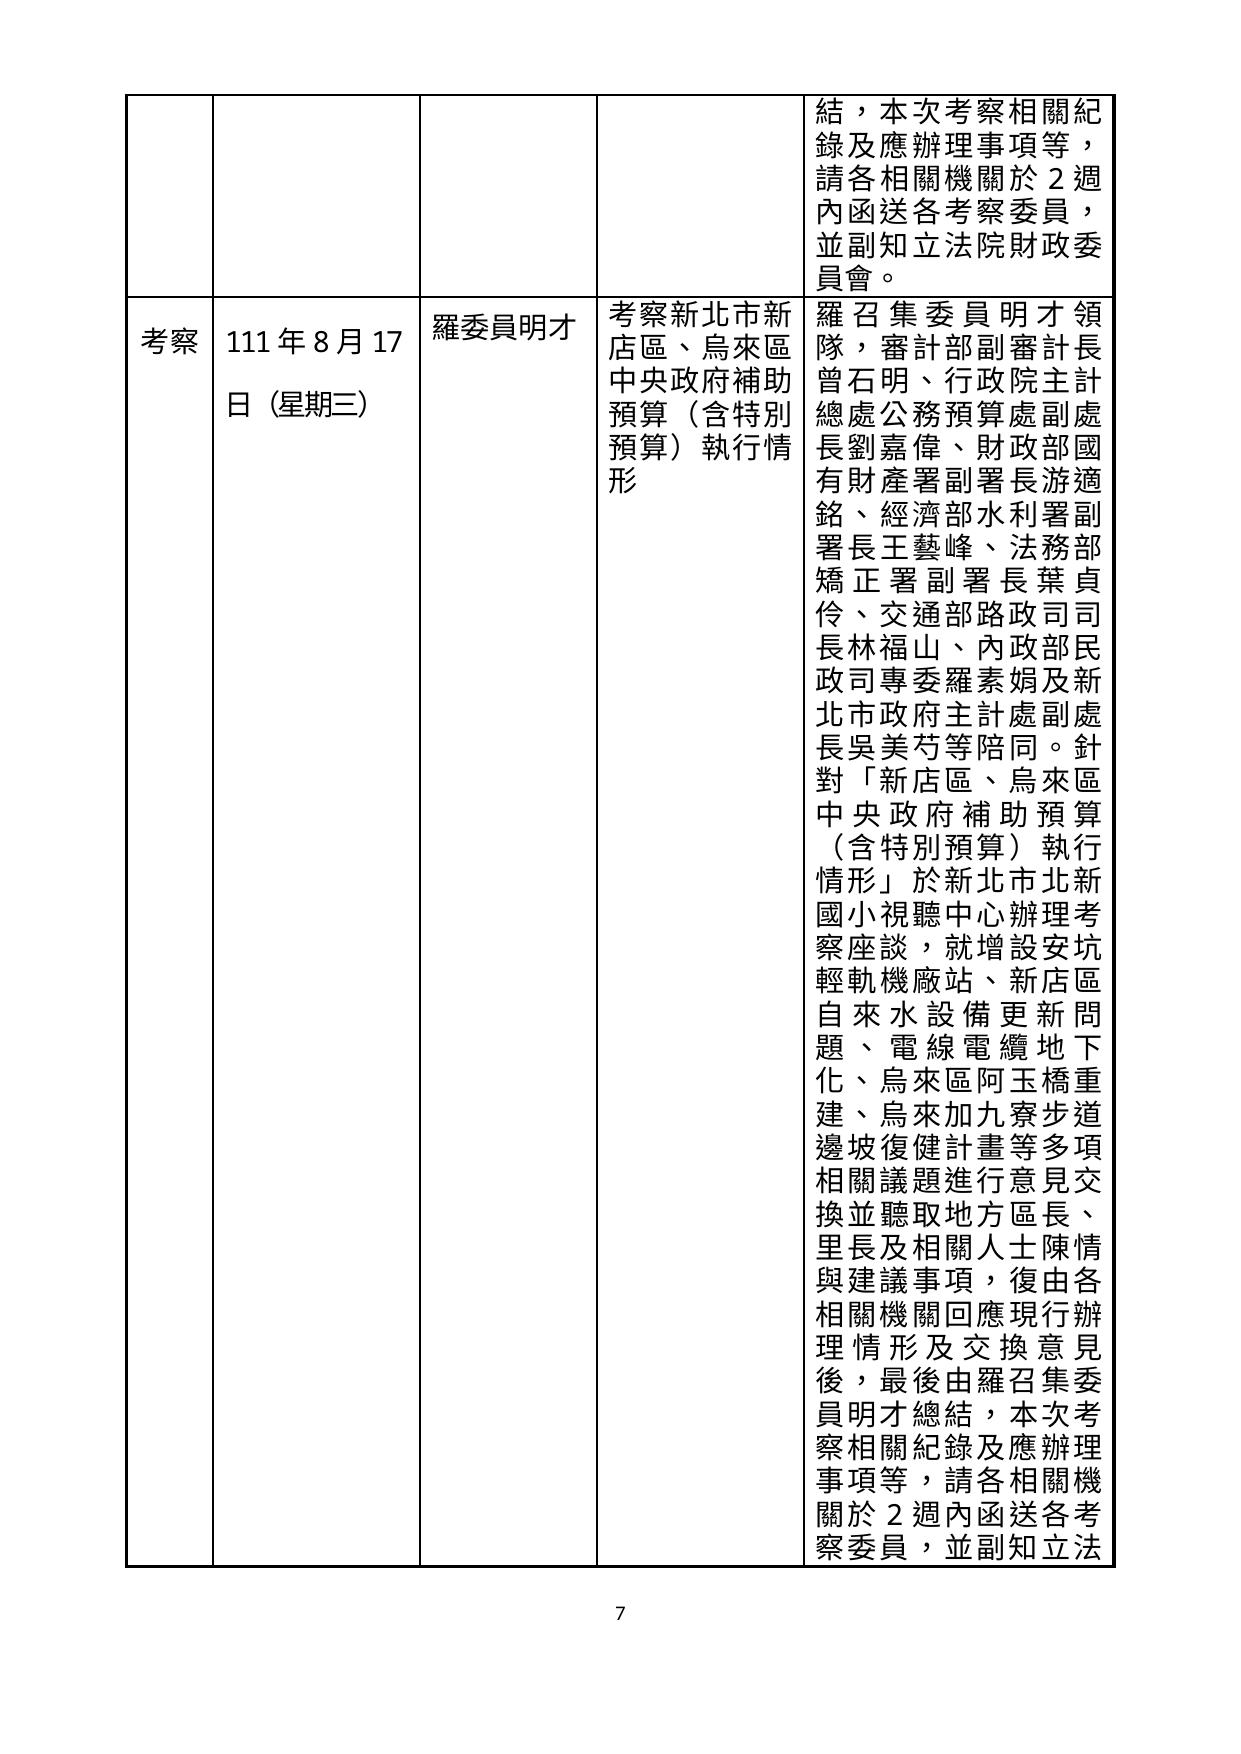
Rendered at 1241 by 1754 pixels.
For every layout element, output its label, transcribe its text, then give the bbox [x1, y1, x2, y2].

table_cell 羅召集委員明才領隊，審計部副審計長曾石明、行政院主計總處公務預算處副處長劉嘉偉、財政部國有財產署副署長游適銘、經濟部水利署副署長王藝峰、法務部矯正署副署長葉貞伶、交通部路政司司長林福山、內政部民政司專委羅素娟及新北市政府主計處副處長吳美芍等陪同。針對「新店區、烏來區中央政府補助預算（含特別預算）執行情形」於新北市北新國小視聽中心辦理考察座談，就增設安坑輕軌機廠站、新店區自來水設備更新問題、電線電纜地下化、烏來區阿玉橋重建、烏來加九寮步道邊坡復健計畫等多項相關議題進行意見交換並聽取地方區長、里長及相關人士陳情與建議事項，復由各相關機關回應現行辦理情形及交換意見後，最後由羅召集委員明才總結，本次考察相關紀錄及應辦理事項等，請各相關機關於2週內函送各考察委員，並副知立法 [805, 298, 1112, 1565]
table_cell [598, 96, 803, 296]
table_cell 羅委員明才 [421, 298, 596, 1565]
table_cell 111年8月17日（星期三） [214, 298, 419, 1565]
table_cell [421, 96, 596, 296]
table_cell 結，本次考察相關紀錄及應辦理事項等，請各相關機關於2週內函送各考察委員，並副知立法院財政委員會。 [805, 96, 1112, 296]
table_cell 考察 [128, 298, 212, 1565]
table_cell [128, 96, 212, 296]
table_cell [214, 96, 419, 296]
table_cell 考察新北市新店區、烏來區中央政府補助預算（含特別預算）執行情形 [598, 298, 803, 1565]
